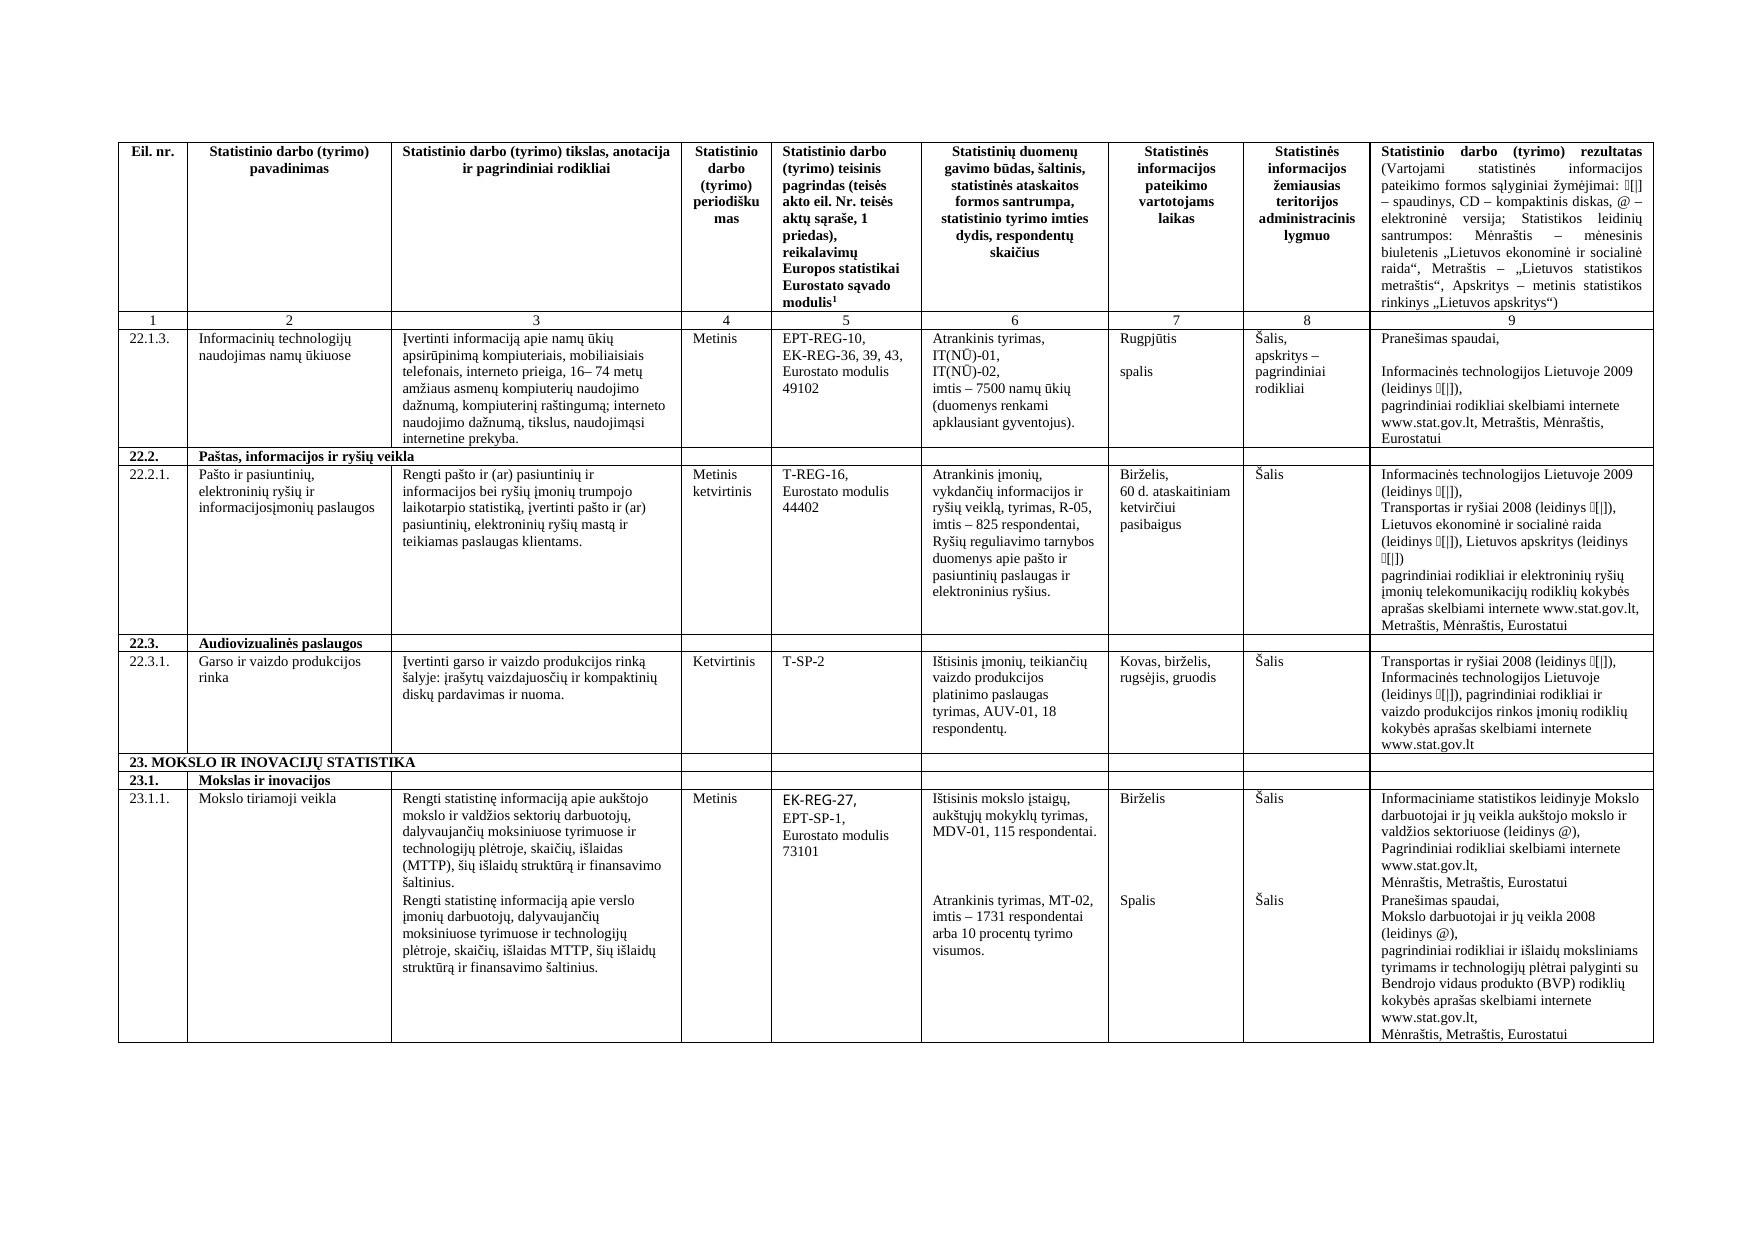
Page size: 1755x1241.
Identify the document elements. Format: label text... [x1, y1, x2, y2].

table_cell 23.1.1. [119, 790, 187, 1042]
table_cell Informacinės technologijos Lietuvoje 2009 (leidinys [|]), Transportas ir ryšiai 2008 (leidinys [|]), Lietuvos ekonominė ir socialinė raida (leidinys [|]), Lietuvos apskritys (leidinys [|]) pagrindiniai rodikliai ir elektroninių ryšių įmonių telekomunikacijų rodiklių kokybės aprašas skelbiami internete www.stat.gov.lt, Metraštis, Mėnraštis, Eurostatui [1371, 466, 1653, 633]
table_cell [1109, 754, 1243, 771]
table_cell [1371, 772, 1653, 788]
table_cell [922, 772, 1108, 788]
table_cell T-SP-2 [772, 652, 921, 753]
table_cell Ištisinis mokslo įstaigų, aukštųjų mokyklų tyrimas, MDV-01, 115 respondentai. [922, 790, 1108, 890]
table_cell 7 [1109, 312, 1243, 328]
table_cell Metinis [682, 330, 771, 447]
table_cell Ketvirtinis [682, 652, 771, 753]
table_cell [682, 635, 771, 651]
table_cell Šalis [1244, 652, 1369, 753]
table_header Statistinio darbo (tyrimo) teisinis pagrindas (teisės akto eil. Nr. teisės aktų sąraše, 1 priedas), reikalavimų Europos statistikai Eurostato sąvado modulis1 [772, 143, 921, 311]
table_cell 22.1.3. [119, 330, 187, 447]
table_cell 1 [119, 312, 187, 328]
table_cell [1109, 635, 1243, 651]
table_header Statistinių duomenų gavimo būdas, šaltinis, statistinės ataskaitos formos santrumpa, statistinio tyrimo imties dydis, respondentų skaičius [922, 143, 1108, 311]
table_cell [1371, 635, 1653, 651]
table_cell Informacinių technologijų naudojimas namų ūkiuose [188, 330, 391, 447]
table_cell [772, 448, 921, 465]
table_cell 8 [1244, 312, 1369, 328]
table_cell [682, 772, 771, 788]
table_header Statistinio darbo (tyrimo) tikslas, anotacija ir pagrindiniai rodikliai [392, 143, 681, 311]
table_cell 6 [922, 312, 1108, 328]
table_cell 22.3. [119, 635, 187, 651]
table_header Eil. nr. [119, 143, 187, 311]
table_cell 9 [1371, 312, 1653, 328]
table_cell EK-REG-27, EPT-SP-1, Eurostato modulis 73101 [772, 790, 921, 1042]
table_cell EPT-REG-10, EK-REG-36, 39, 43, Eurostato modulis 49102 [772, 330, 921, 447]
table_cell Rengti statistinę informaciją apie verslo įmonių darbuotojų, dalyvaujančių moksiniuose tyrimuose ir technologijų plėtroje, skaičių, išlaidas MTTP, šių išlaidų struktūrą ir finansavimo šaltinius. [392, 890, 681, 1042]
table_header Statistinio darbo (tyrimo) periodiškumas [682, 143, 771, 311]
table_cell Atrankinis tyrimas, MT-02, imtis – 1731 respondentai arba 10 procentų tyrimo visumos. [922, 890, 1108, 1042]
table_cell Mokslas ir inovacijos [188, 772, 391, 788]
table_cell Mokslo tiriamoji veikla [188, 790, 391, 1042]
table_header Statistinio darbo (tyrimo) rezultatas (Vartojami statistinės informacijos pateikimo formos sąlyginiai žymėjimai: [|] – spaudinys, CD – kompaktinis diskas, @ – elektroninė versija; Statistikos leidinių santrumpos: Mėnraštis – mėnesinis biuletenis „Lietuvos ekonominė ir socialinė raida“, Metraštis – „Lietuvos statistikos metraštis“, Apskritys – metinis statistikos rinkinys „Lietuvos apskritys“) [1371, 143, 1653, 311]
table_cell Atrankinis tyrimas, IT(NŪ)-01, IT(NŪ)-02, imtis – 7500 namų ūkių (duomenys renkami apklausiant gyventojus). [922, 330, 1108, 447]
table_cell [922, 448, 1108, 465]
table_cell 23.1. [119, 772, 187, 788]
table_cell [1244, 448, 1369, 465]
table_cell Audiovizualinės paslaugos [188, 635, 391, 651]
table_cell [1244, 635, 1369, 651]
table_header Statistinio darbo (tyrimo) pavadinimas [188, 143, 391, 311]
table_cell Metinis [682, 790, 771, 1042]
table_cell [682, 754, 771, 771]
table_cell T-REG-16, Eurostato modulis 44402 [772, 466, 921, 633]
table_cell [1371, 754, 1653, 771]
table_cell [922, 754, 1108, 771]
table_cell Garso ir vaizdo produkcijos rinka [188, 652, 391, 753]
table_cell 22.3.1. [119, 652, 187, 753]
table_cell Ištisinis įmonių, teikiančių vaizdo produkcijos platinimo paslaugas tyrimas, AUV-01, 18 respondentų. [922, 652, 1108, 753]
table_cell [772, 772, 921, 788]
table_cell 5 [772, 312, 921, 328]
table_cell Atrankinis įmonių, vykdančių informacijos ir ryšių veiklą, tyrimas, R-05, imtis – 825 respondentai, Ryšių reguliavimo tarnybos duomenys apie pašto ir pasiuntinių paslaugas ir elektroninius ryšius. [922, 466, 1108, 633]
table_cell [682, 448, 771, 465]
table_cell Šalis [1244, 790, 1369, 890]
table_cell [1109, 448, 1243, 465]
table_cell Pašto ir pasiuntinių, elektroninių ryšių ir informacijosįmonių paslaugos [188, 466, 391, 633]
table_cell Informaciniame statistikos leidinyje Mokslo darbuotojai ir jų veikla aukštojo mokslo ir valdžios sektoriuose (leidinys @), Pagrindiniai rodikliai skelbiami internete www.stat.gov.lt, Mėnraštis, Metraštis, Eurostatui [1371, 790, 1653, 890]
table_cell Metinis ketvirtinis [682, 466, 771, 633]
table_cell [1371, 448, 1653, 465]
table_cell Rengti statistinę informaciją apie aukštojo mokslo ir valdžios sektorių darbuotojų, dalyvaujančių moksiniuose tyrimuose ir technologijų plėtroje, skaičių, išlaidas (MTTP), šių išlaidų struktūrą ir finansavimo šaltinius. [392, 790, 681, 890]
table_cell Transportas ir ryšiai 2008 (leidinys [|]), Informacinės technologijos Lietuvoje (leidinys [|]), pagrindiniai rodikliai ir vaizdo produkcijos rinkos įmonių rodiklių kokybės aprašas skelbiami internete www.stat.gov.lt [1371, 652, 1653, 753]
table_cell [392, 772, 681, 788]
table_cell Šalis [1244, 466, 1369, 633]
table_cell 2 [188, 312, 391, 328]
table_cell [772, 754, 921, 771]
table_cell 23. MOKSLO IR INOVACIJŲ STATISTIKA [119, 754, 681, 771]
table_cell 3 [392, 312, 681, 328]
table_cell Birželis, 60 d. ataskaitiniam ketvirčiui pasibaigus [1109, 466, 1243, 633]
table_cell [1244, 772, 1369, 788]
table_cell Spalis [1109, 890, 1243, 1042]
table_cell [922, 635, 1108, 651]
table_cell Paštas, informacijos ir ryšių veikla [188, 448, 681, 465]
table_header Statistinės informacijos žemiausias teritorijos administracinis lygmuo [1244, 143, 1369, 311]
table_cell Rugpjūtis spalis [1109, 330, 1243, 447]
table_cell Kovas, birželis, rugsėjis, gruodis [1109, 652, 1243, 753]
table_cell [1244, 754, 1369, 771]
table_cell [772, 635, 921, 651]
table_cell Šalis [1244, 890, 1369, 1042]
table_cell [1109, 772, 1243, 788]
table_cell Įvertinti garso ir vaizdo produkcijos rinką šalyje: įrašytų vaizdajuosčių ir kompaktinių diskų pardavimas ir nuoma. [392, 652, 681, 753]
table_header Statistinės informacijos pateikimo vartotojams laikas [1109, 143, 1243, 311]
table_cell Pranešimas spaudai, Informacinės technologijos Lietuvoje 2009 (leidinys [|]), pagrindiniai rodikliai skelbiami internete www.stat.gov.lt, Metraštis, Mėnraštis, Eurostatui [1371, 330, 1653, 447]
table_cell Šalis, apskritys – pagrindiniai rodikliai [1244, 330, 1369, 447]
table_cell Rengti pašto ir (ar) pasiuntinių ir informacijos bei ryšių įmonių trumpojo laikotarpio statistiką, įvertinti pašto ir (ar) pasiuntinių, elektroninių ryšių mastą ir teikiamas paslaugas klientams. [392, 466, 681, 633]
table_cell 22.2.1. [119, 466, 187, 633]
table_cell 22.2. [119, 448, 187, 465]
table_cell 4 [682, 312, 771, 328]
table_cell [392, 635, 681, 651]
table_cell Įvertinti informaciją apie namų ūkių apsirūpinimą kompiuteriais, mobiliaisiais telefonais, interneto prieiga, 16– 74 metų amžiaus asmenų kompiuterių naudojimo dažnumą, kompiuterinį raštingumą; interneto naudojimo dažnumą, tikslus, naudojimąsi internetine prekyba. [392, 330, 681, 447]
table_cell Birželis [1109, 790, 1243, 890]
table_cell Pranešimas spaudai, Mokslo darbuotojai ir jų veikla 2008 (leidinys @), pagrindiniai rodikliai ir išlaidų moksliniams tyrimams ir technologijų plėtrai palyginti su Bendrojo vidaus produkto (BVP) rodiklių kokybės aprašas skelbiami internete www.stat.gov.lt, Mėnraštis, Metraštis, Eurostatui [1371, 890, 1653, 1042]
